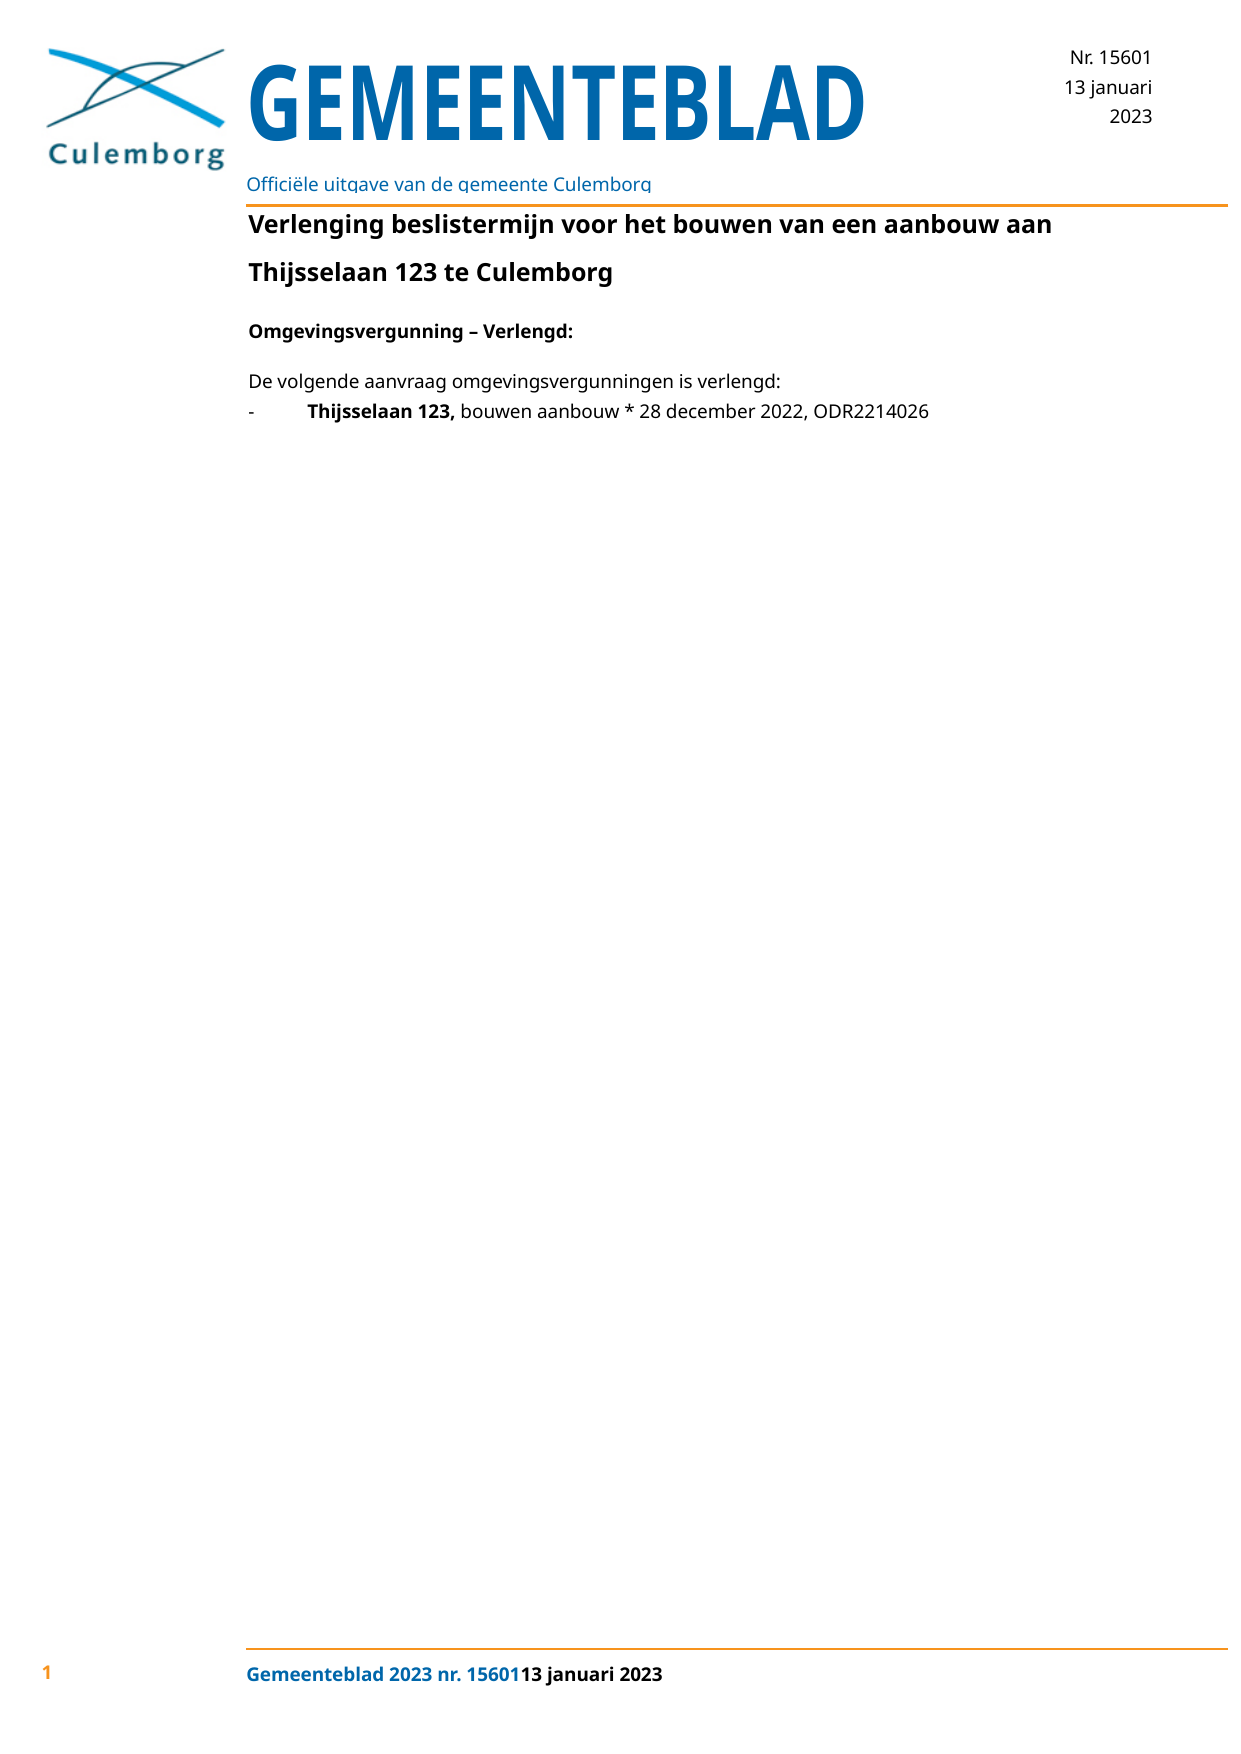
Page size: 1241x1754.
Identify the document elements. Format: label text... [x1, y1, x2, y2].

text De volgende aanvraag omgevingsvergunningen is verlengd: [248, 368, 1152, 394]
text Verlenging beslistermijn voor het bouwen van een aanbouw aan Thijsselaan 123 te Culemborg [248, 207, 1152, 288]
picture [41, 47, 231, 172]
text Omgevingsvergunning – Verlengd: [248, 318, 1152, 344]
list Thijsselaan 123, bouwen aanbouw * 28 december 2022, ODR2214026 [248, 398, 1152, 424]
